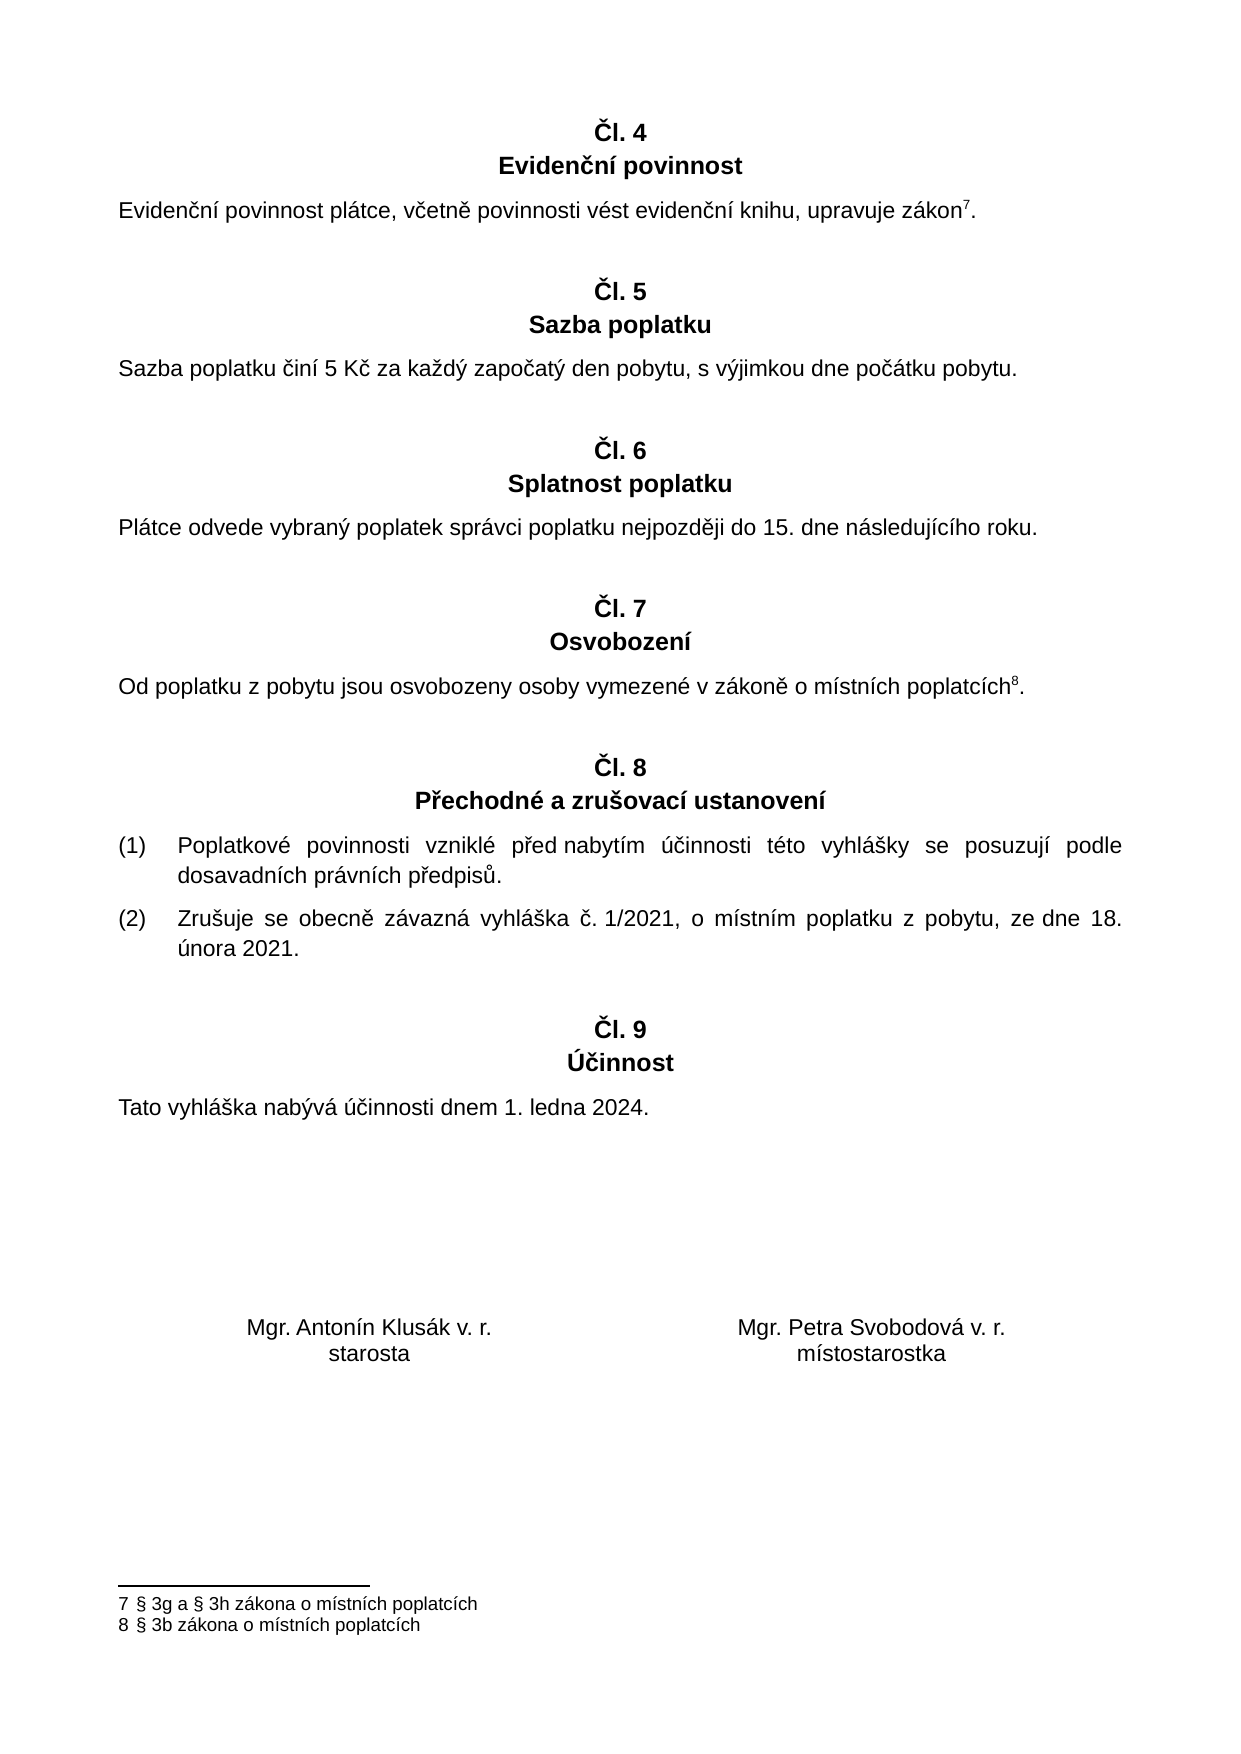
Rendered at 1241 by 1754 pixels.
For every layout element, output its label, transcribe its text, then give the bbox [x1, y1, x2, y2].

table_cell [620, 1373, 1122, 1491]
text Od poplatku z pobytu jsou osvobozeny osoby vymezené v zákoně o místních poplatcích. [118, 673, 1122, 699]
subtitle Čl. 5 Sazba poplatku [118, 277, 1122, 339]
subtitle Čl. 8 Přechodné a zrušovací ustanovení [118, 753, 1122, 815]
subtitle Čl. 7 Osvobození [118, 594, 1122, 656]
text § 3b zákona o místních poplatcích [118, 1614, 1122, 1635]
text Evidenční povinnost plátce, včetně povinnosti vést evidenční knihu, upravuje zákon. [118, 197, 1122, 223]
text Plátce odvede vybraný poplatek správci poplatku nejpozději do 15. dne následujícího roku. [118, 514, 1122, 541]
list Poplatkové povinnosti vzniklé před nabytím účinnosti této vyhlášky se posuzují podle dosavadních právních předpisů. [118, 832, 1122, 888]
table_cell [118, 1373, 620, 1491]
list Zrušuje se obecně závazná vyhláška č. 1/2021, o místním poplatku z pobytu, ze dne 18. února 2021. [118, 904, 1122, 961]
text § 3g a § 3h zákona o místních poplatcích [118, 1592, 1122, 1614]
table_header Mgr. Petra Svobodová v. r. místostarostka [620, 1254, 1122, 1372]
subtitle Čl. 6 Splatnost poplatku [118, 436, 1122, 497]
subtitle Čl. 4 Evidenční povinnost [118, 118, 1122, 180]
text Tato vyhláška nabývá účinnosti dnem 1. ledna 2024. [118, 1093, 1122, 1120]
table_header Mgr. Antonín Klusák v. r. starosta [118, 1254, 620, 1372]
subtitle Čl. 9 Účinnost [118, 1015, 1122, 1077]
text Sazba poplatku činí 5 Kč za každý započatý den pobytu, s výjimkou dne počátku pobytu. [118, 355, 1122, 382]
